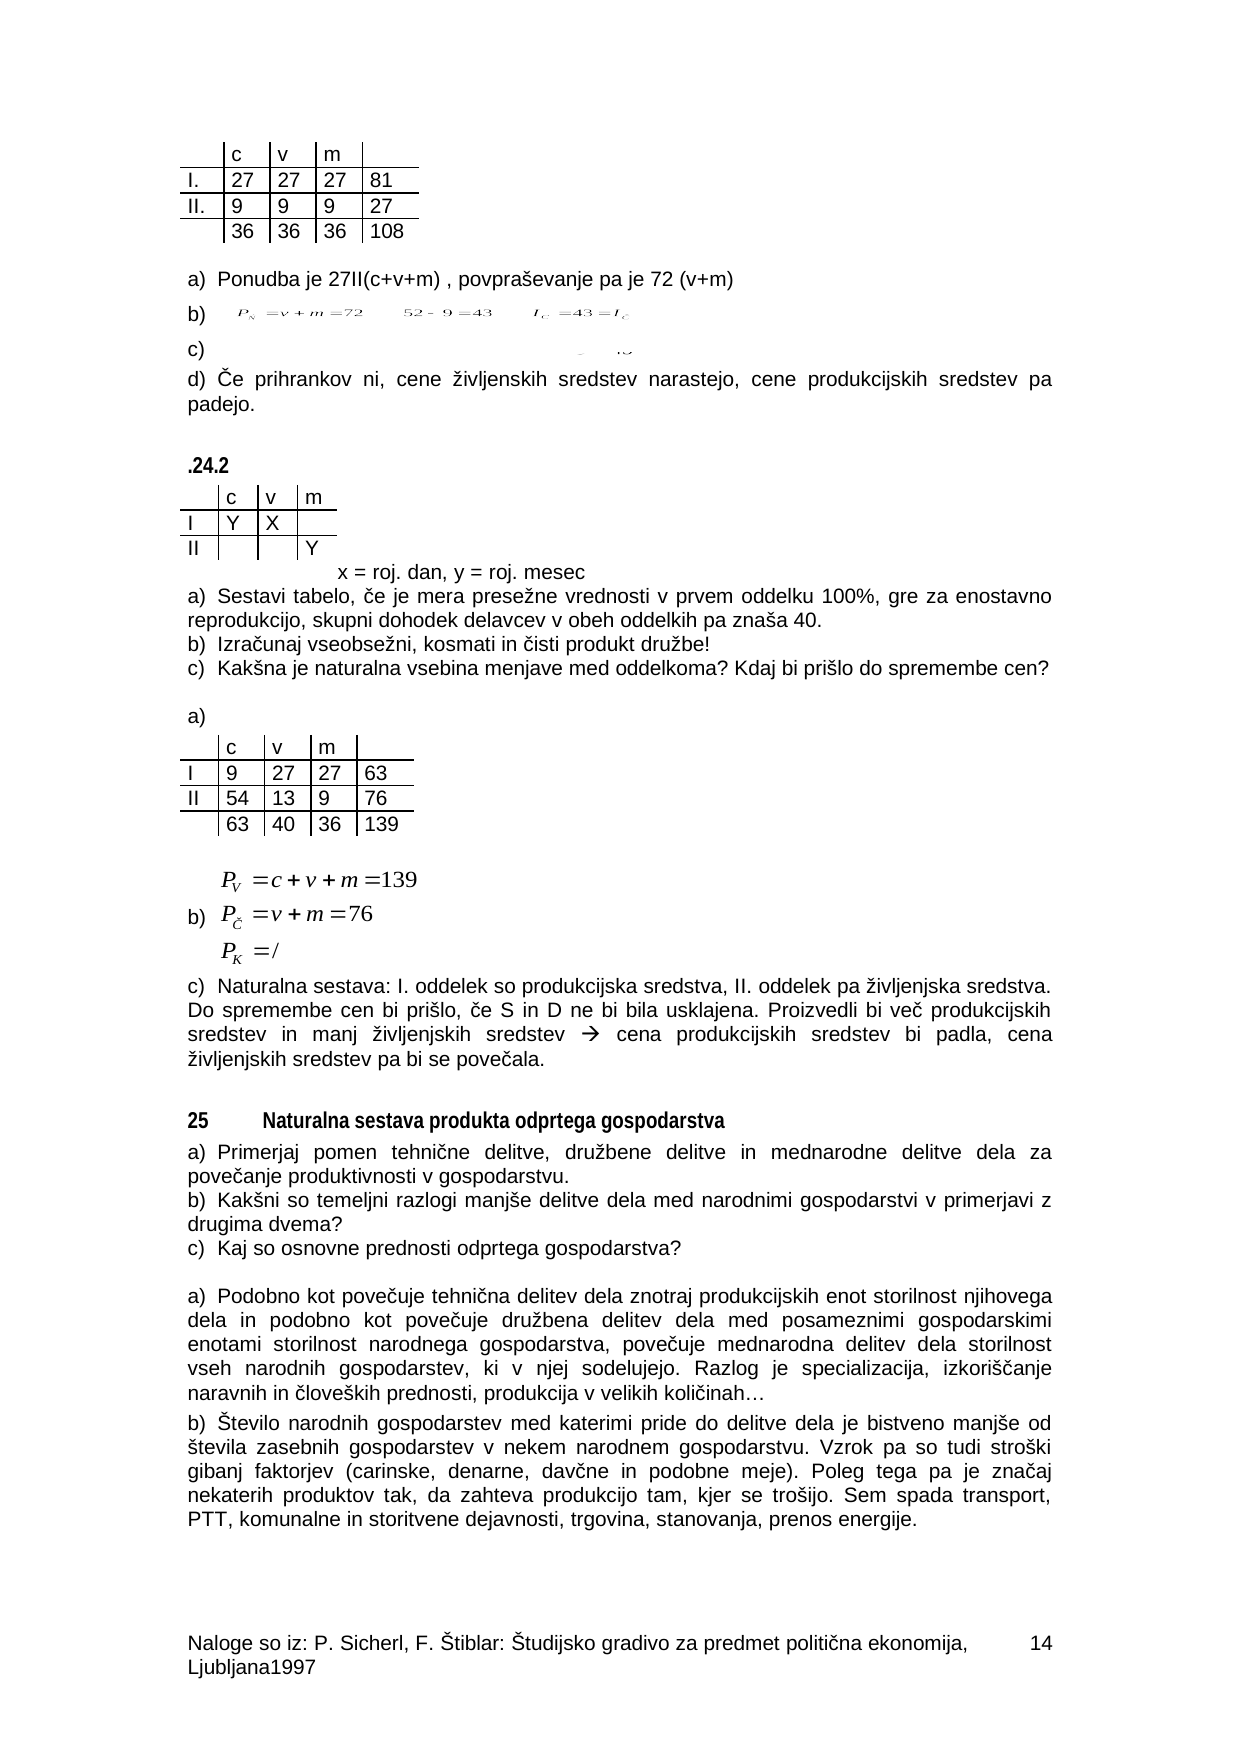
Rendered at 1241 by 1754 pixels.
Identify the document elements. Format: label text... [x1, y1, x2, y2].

table_cell 108 [363, 219, 419, 243]
subtitle Naturalna sestava produkta odprtega gospodarstva [187, 1107, 1053, 1133]
table_header c [225, 142, 269, 166]
table_header v [271, 142, 315, 166]
table_cell 27 [271, 168, 315, 192]
table_cell 36 [225, 219, 269, 243]
table_header v [259, 485, 297, 509]
table_cell I [180, 511, 218, 534]
table_cell X [259, 511, 297, 534]
list Ponudba je 27II(c+v+m) , povpraševanje pa je 72 (v+m) [187, 267, 1053, 291]
table_header m [317, 142, 362, 166]
table_cell 27 [265, 761, 310, 784]
table_cell Y [298, 536, 337, 560]
table_cell 63 [219, 812, 264, 836]
table_header c [219, 485, 257, 509]
table_cell 9 [312, 786, 356, 810]
table_cell 13 [265, 786, 310, 810]
table_header c [219, 735, 264, 759]
table_cell II [180, 536, 218, 560]
table_header m [312, 735, 356, 759]
table_cell 9 [225, 194, 269, 218]
table_header [180, 735, 218, 759]
table_cell 54 [219, 786, 264, 810]
table_cell 40 [265, 812, 310, 836]
table_cell 63 [358, 761, 413, 784]
table_header m [298, 485, 337, 509]
table_cell [180, 219, 223, 243]
table_cell 27 [312, 761, 356, 784]
table_header [363, 142, 419, 166]
table_cell Y [219, 511, 257, 534]
table_cell 36 [312, 812, 356, 836]
table_cell I. [180, 168, 223, 192]
table_cell 27 [225, 168, 269, 192]
list Število narodnih gospodarstev med katerimi pride do delitve dela je bistveno manjše od števila zasebnih gospodarstev v nekem narodnem gospodarstvu. Vzrok pa so tudi stroški gibanj faktorjev (carinske, denarne, davčne in podobne meje). Poleg tega pa je značaj nekaterih produktov tak, da zahteva produkcijo tam, kjer se trošijo. Sem spada transport, PTT, komunalne in storitvene dejavnosti, trgovina, stanovanja, prenos energije. [187, 1411, 1053, 1531]
list Izračunaj vseobsežni, kosmati in čisti produkt družbe! [187, 632, 1053, 656]
list Primerjaj pomen tehnične delitve, družbene delitve in mednarodne delitve dela za povečanje produktivnosti v gospodarstvu. [187, 1140, 1053, 1188]
table_cell [180, 812, 218, 836]
table_cell II. [180, 194, 223, 218]
table_cell 36 [271, 219, 315, 243]
table_cell 9 [219, 761, 264, 784]
table_cell 139 [358, 812, 413, 836]
table_cell 27 [317, 168, 362, 192]
list Če prihrankov ni, cene življenskih sredstev narastejo, cene produkcijskih sredstev pa padejo. [187, 367, 1053, 416]
table_cell II [180, 786, 218, 810]
table_cell 9 [317, 194, 362, 218]
list Kakšna je naturalna vsebina menjave med oddelkoma? Kdaj bi prišlo do spremembe cen? [187, 656, 1053, 680]
table_header [180, 142, 223, 166]
list Naturalna sestava: I. oddelek so produkcijska sredstva, II. oddelek pa življenjska sredstva. Do spremembe cen bi prišlo, če S in D ne bi bila usklajena. Proizvedli bi več produkcijskih sredstev in manj življenjskih sredstev  cena produkcijskih sredstev bi padla, cena življenjskih sredstev pa bi se povečala. [187, 974, 1053, 1071]
list Kaj so osnovne prednosti odprtega gospodarstva? [187, 1236, 1053, 1260]
table_header [358, 735, 413, 759]
list Kakšni so temeljni razlogi manjše delitve dela med narodnimi gospodarstvi v primerjavi z drugima dvema? [187, 1188, 1053, 1236]
table_header [180, 485, 218, 509]
table_cell 81 [363, 168, 419, 192]
table_header v [265, 735, 310, 759]
table_cell [219, 536, 257, 560]
list Sestavi tabelo, če je mera presežne vrednosti v prvem oddelku 100%, gre za enostavno reprodukcijo, skupni dohodek delavcev v obeh oddelkih pa znaša 40. [187, 584, 1053, 632]
list x = roj. dan, y = roj. mesec [300, 560, 1053, 584]
table_cell 27 [363, 194, 419, 218]
table_cell I [180, 761, 218, 784]
table_cell 9 [271, 194, 315, 218]
table_cell 36 [317, 219, 362, 243]
table_cell 76 [358, 786, 413, 810]
table_cell [298, 511, 337, 534]
list Podobno kot povečuje tehnična delitev dela znotraj produkcijskih enot storilnost njihovega dela in podobno kot povečuje družbena delitev dela med posameznimi gospodarskimi enotami storilnost narodnega gospodarstva, povečuje mednarodna delitev dela storilnost vseh narodnih gospodarstev, ki v njej sodelujejo. Razlog je specializacija, izkoriščanje naravnih in človeških prednosti, produkcija v velikih količinah… [187, 1284, 1053, 1404]
table_cell [259, 536, 297, 560]
